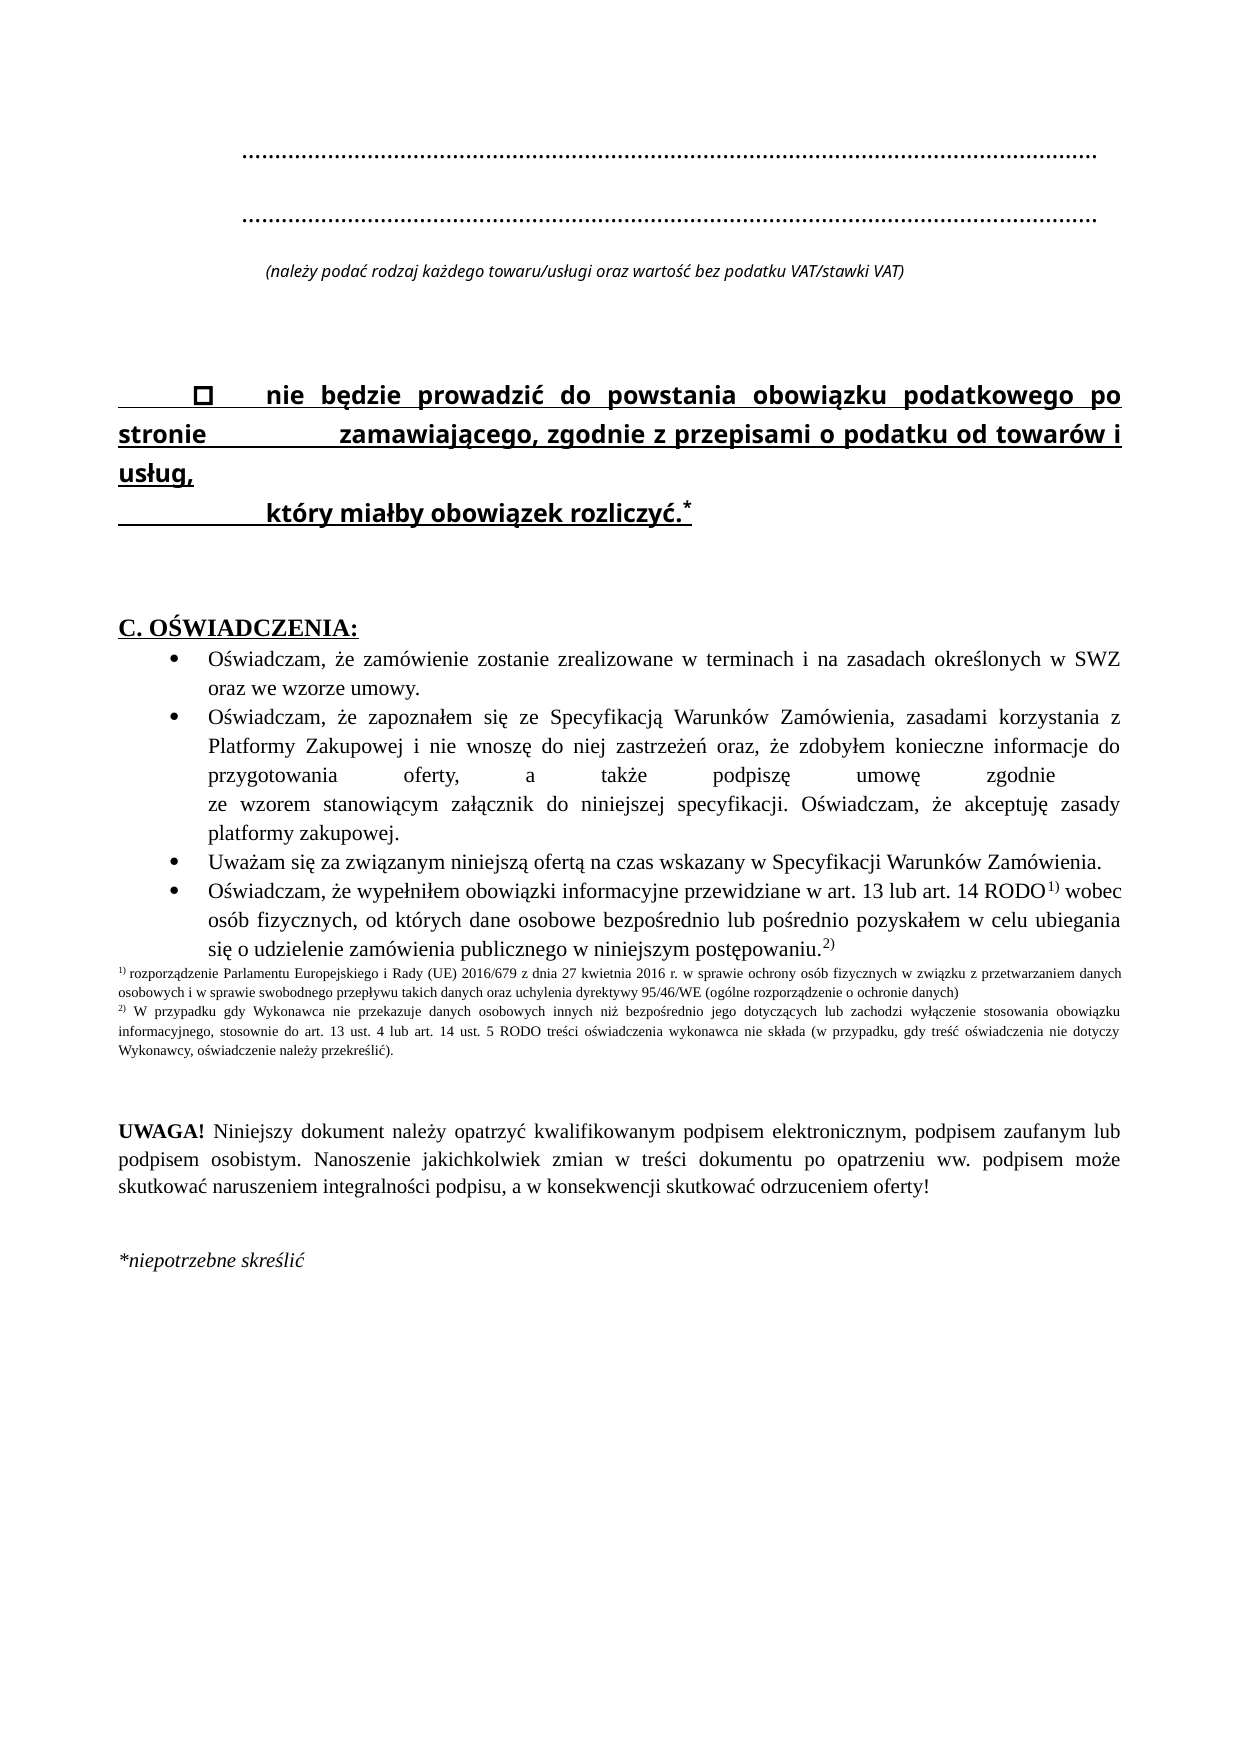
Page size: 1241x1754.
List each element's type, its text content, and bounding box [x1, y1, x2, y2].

text UWAGA! Niniejszy dokument należy opatrzyć kwalifikowanym podpisem elektronicznym, podpisem zaufanym lub podpisem osobistym. Nanoszenie jakichkolwiek zmian w treści dokumentu po opatrzeniu ww. podpisem może skutkować naruszeniem integralności podpisu, a w konsekwencji skutkować odrzuceniem oferty! [118, 1119, 1122, 1198]
text C. OŚWIADCZENIA: [118, 613, 1122, 642]
list Uważam się za związanym niniejszą ofertą na czas wskazany w Specyfikacji Warunków Zamówienia. [170, 849, 1122, 874]
text ….……………………………………………………………………………………………………………… [118, 195, 1122, 229]
text (należy podać rodzaj każdego towaru/usługi oraz wartość bez podatku VAT/stawki VAT) [266, 259, 1122, 282]
text 2) W przypadku gdy Wykonawca nie przekazuje danych osobowych innych niż bezpośrednio jego dotyczących lub zachodzi wyłączenie stosowania obowiązku informacyjnego, stosownie do art. 13 ust. 4 lub art. 14 ust. 5 RODO treści oświadczenia wykonawca nie składa (w przypadku, gdy treść oświadczenia nie dotyczy Wykonawcy, oświadczenie należy przekreślić). [118, 1003, 1122, 1058]
text 1) rozporządzenie Parlamentu Europejskiego i Rady (UE) 2016/679 z dnia 27 kwietnia 2016 r. w sprawie ochrony osób fizycznych w związku z przetwarzaniem danych osobowych i w sprawie swobodnego przepływu takich danych oraz uchylenia dyrektywy 95/46/WE (ogólne rozporządzenie o ochronie danych) [118, 964, 1122, 1001]
list Oświadczam, że zamówienie zostanie zrealizowane w terminach i na zasadach określonych w SWZ oraz we wzorze umowy. [170, 646, 1122, 700]
text stronie zamawiającego, zgodnie z przepisami o podatku od towarów i [118, 408, 1122, 446]
text *niepotrzebne skreślić [118, 1247, 1122, 1272]
list Oświadczam, że wypełniłem obowiązki informacyjne przewidziane w art. 13 lub art. 14 RODO1) wobec osób fizycznych, od których dane osobowe bezpośrednio lub pośrednio pozyskałem w celu ubiegania się o udzielenie zamówienia publicznego w niniejszym postępowaniu.2) [170, 878, 1122, 961]
text  nie będzie prowadzić do powstania obowiązku podatkowego po [118, 378, 1122, 407]
text ….……………………………………………………………………………………………………………… [118, 131, 1122, 165]
text usług, który miałby obowiązek rozliczyć.* [118, 448, 1122, 529]
list Oświadczam, że zapoznałem się ze Specyfikacją Warunków Zamówienia, zasadami korzystania z Platformy Zakupowej i nie wnoszę do niej zastrzeżeń oraz, że zdobyłem konieczne informacje do przygotowania oferty, a także podpiszę umowę zgodnie ze wzorem stanowiącym załącznik do niniejszej specyfikacji. Oświadczam, że akceptuję zasady platformy zakupowej. [170, 704, 1122, 845]
